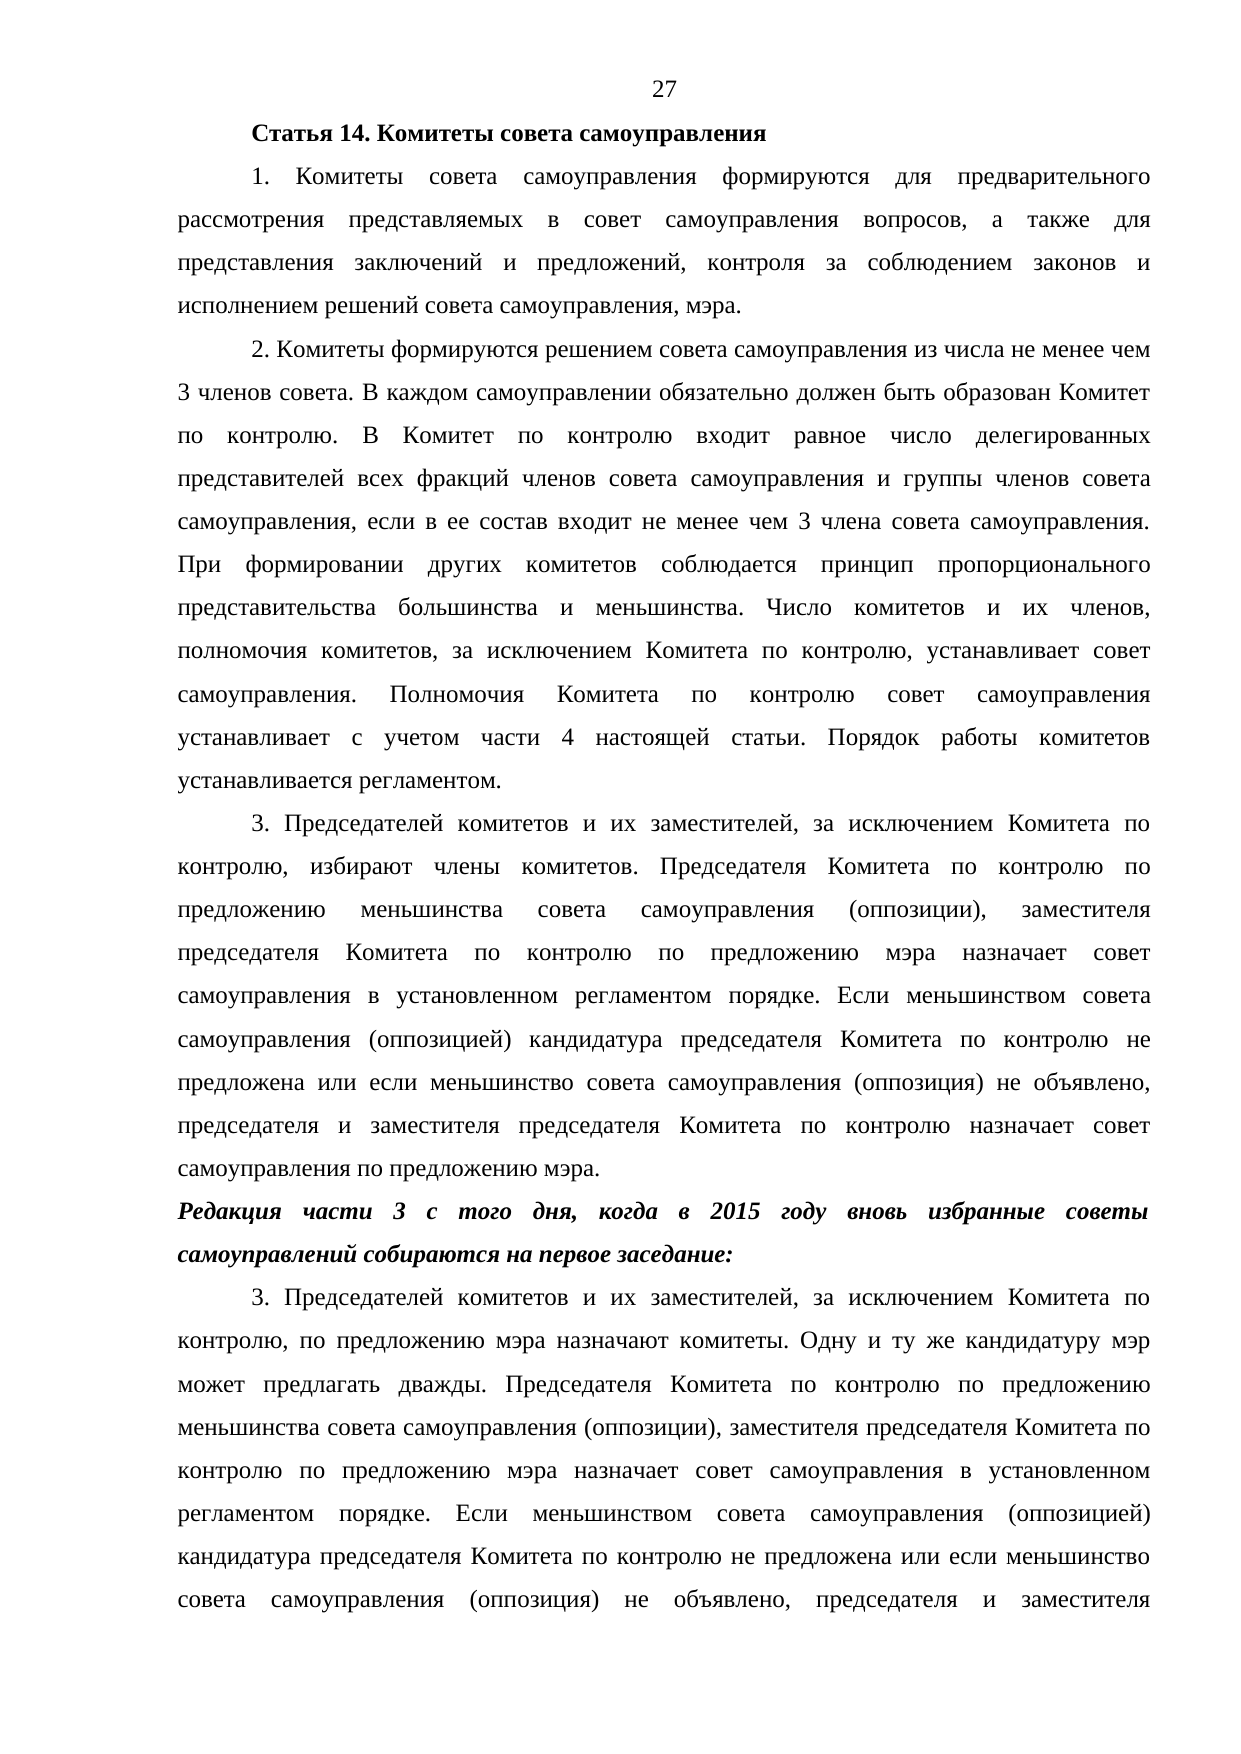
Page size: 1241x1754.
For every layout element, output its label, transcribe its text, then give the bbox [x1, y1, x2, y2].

text Редакция части 3 с того дня, когда в 2015 году вновь избранные советы самоуправлений собираются на первое заседание: [177, 1196, 1152, 1268]
text 3. Председателей комитетов и их заместителей, за исключением Комитета по контролю, по предложению мэра назначают комитеты. Одну и ту же кандидатуру мэр может предлагать дважды. Председателя Комитета по контролю по предложению меньшинства совета самоуправления (оппозиции), заместителя председателя Комитета по контролю по предложению мэра назначает совет самоуправления в установленном регламентом порядке. Если меньшинством совета самоуправления (оппозицией) кандидатура председателя Комитета по контролю не предложена или если меньшинство совета самоуправления (оппозиция) не объявлено, председателя и заместителя [177, 1282, 1152, 1613]
text 2. Комитеты формируются решением совета самоуправления из числа не менее чем 3 членов совета. В каждом самоуправлении обязательно должен быть образован Комитет по контролю. В Комитет по контролю входит равное число делегированных представителей всех фракций членов совета самоуправления и группы членов совета самоуправления, если в ее состав входит не менее чем 3 члена совета самоуправления. При формировании других комитетов соблюдается принцип пропорционального представительства большинства и меньшинства. Число комитетов и их членов, полномочия комитетов, за исключением Комитета по контролю, устанавливает совет самоуправления. Полномочия Комитета по контролю совет самоуправления устанавливает с учетом части 4 настоящей статьи. Порядок работы комитетов устанавливается регламентом. [177, 334, 1152, 794]
text 3. Председателей комитетов и их заместителей, за исключением Комитета по контролю, избирают члены комитетов. Председателя Комитета по контролю по предложению меньшинства совета самоуправления (оппозиции), заместителя председателя Комитета по контролю по предложению мэра назначает совет самоуправления в установленном регламентом порядке. Если меньшинством совета самоуправления (оппозицией) кандидатура председателя Комитета по контролю не предложена или если меньшинство совета самоуправления (оппозиция) не объявлено, председателя и заместителя председателя Комитета по контролю назначает совет самоуправления по предложению мэра. [177, 808, 1152, 1182]
text 1. Комитеты совета самоуправления формируются для предварительного рассмотрения представляемых в совет самоуправления вопросов, а также для представления заключений и предложений, контроля за соблюдением законов и исполнением решений совета самоуправления, мэра. [177, 161, 1152, 319]
text Статья 14. Комитеты совета самоуправления [177, 118, 1152, 147]
